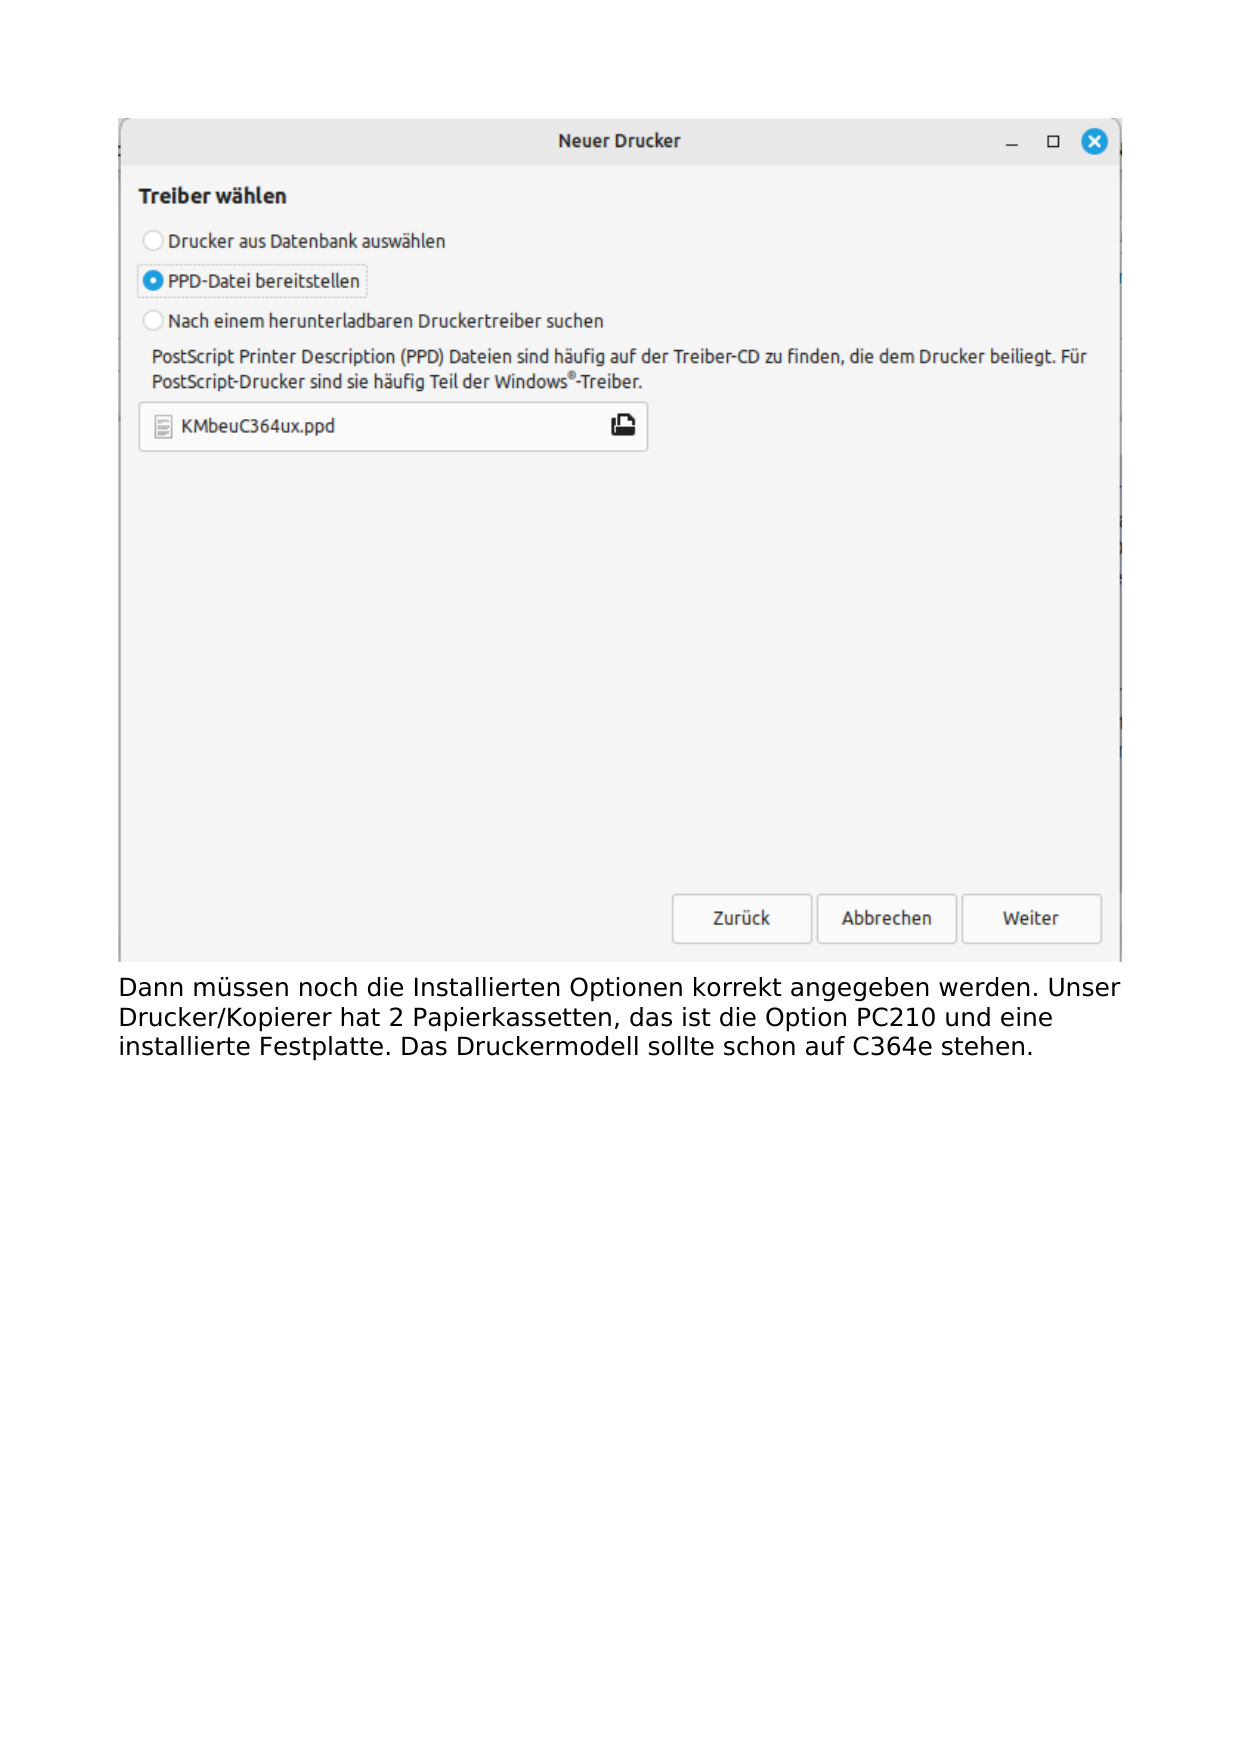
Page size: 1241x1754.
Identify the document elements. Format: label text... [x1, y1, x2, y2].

text Dann müssen noch die Installierten Optionen korrekt angegeben werden. Unser Drucker/Kopierer hat 2 Papierkassetten, das ist die Option PC210 und eine installierte Festplatte. Das Druckermodell sollte schon auf C364e stehen. [118, 974, 1122, 1061]
picture [118, 118, 1123, 962]
